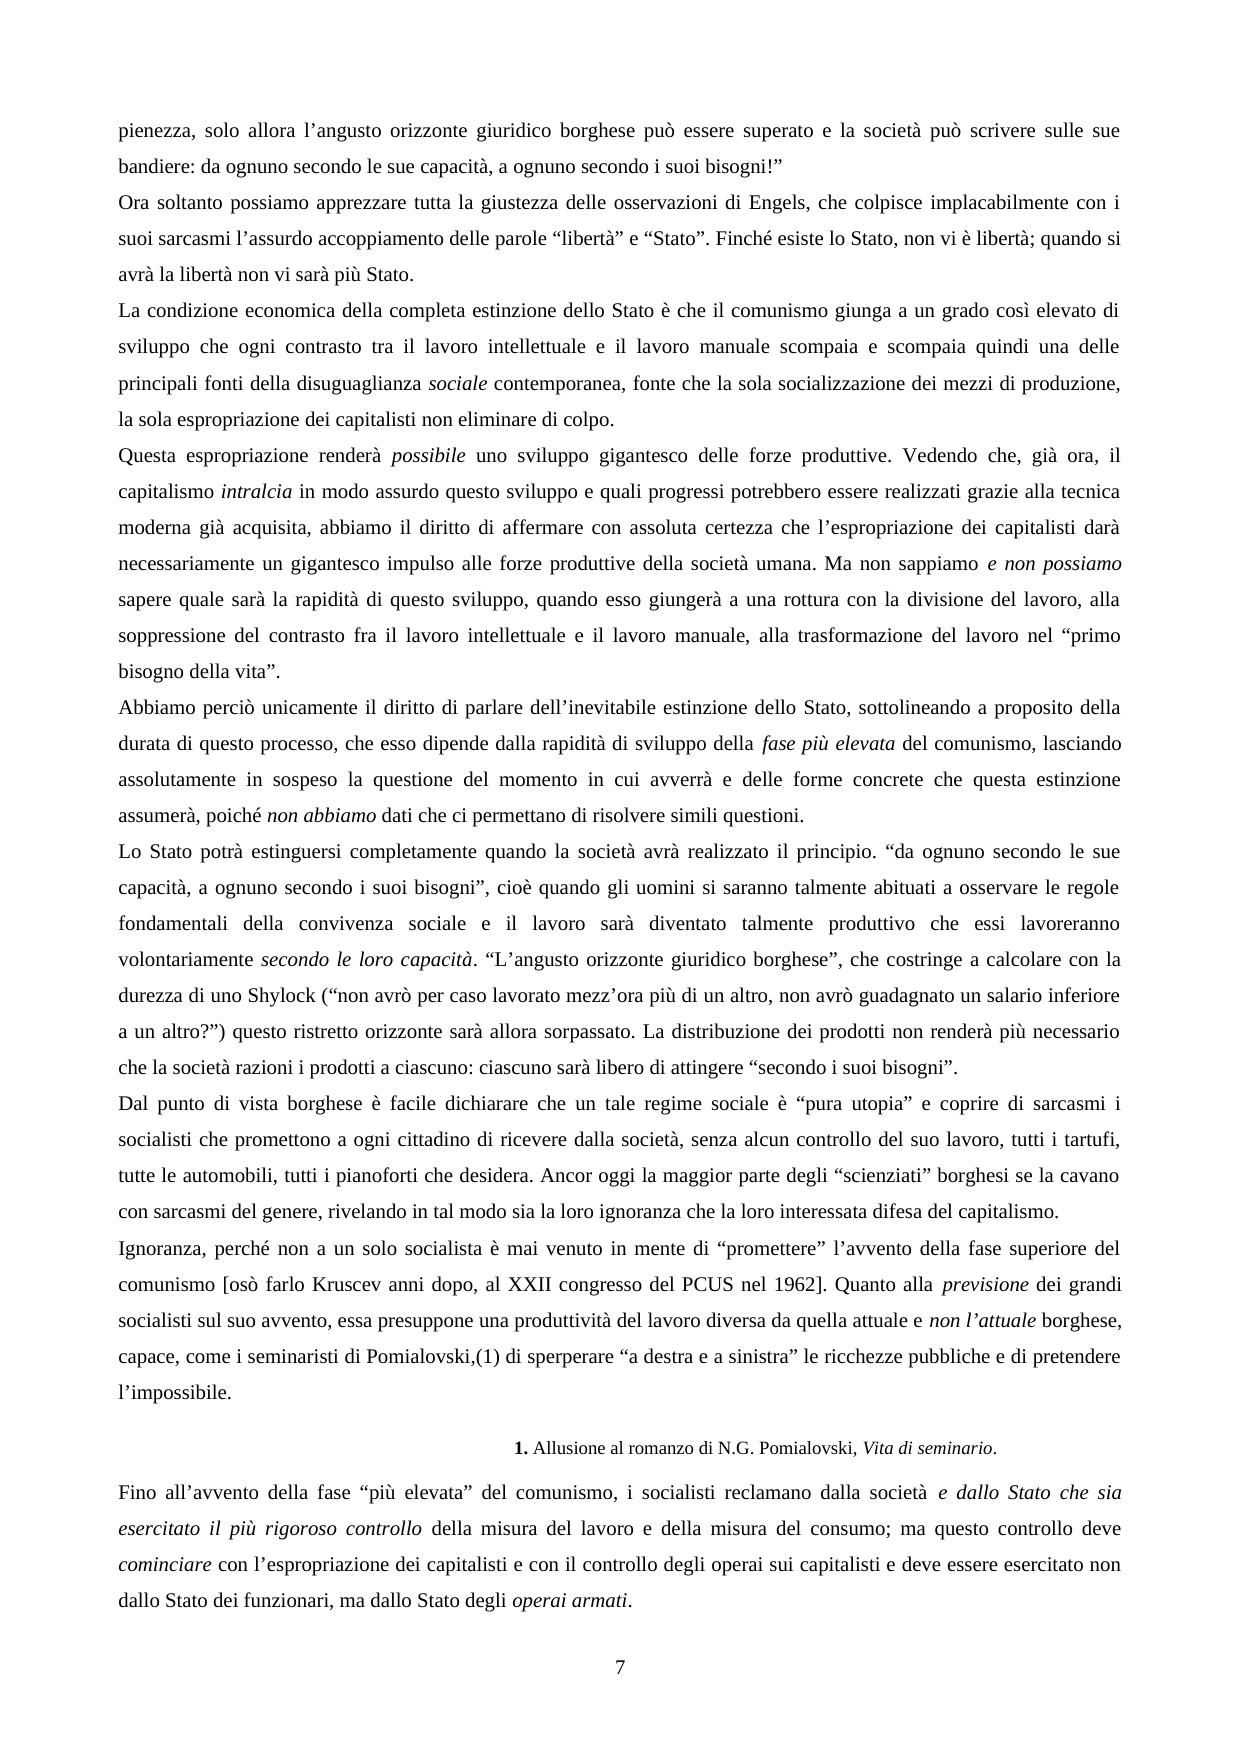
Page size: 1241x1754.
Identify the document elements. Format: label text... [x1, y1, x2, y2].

text La condizione economica della completa estinzione dello Stato è che il comunismo giunga a un grado così elevato di sviluppo che ogni contrasto tra il lavoro intellettuale e il lavoro manuale scompaia e scompaia quindi una delle principali fonti della disuguaglianza sociale contemporanea, fonte che la sola socializzazione dei mezzi di produzione, la sola espropriazione dei capitalisti non eliminare di colpo. [118, 298, 1122, 431]
text 1. Allusione al romanzo di N.G. Pomialovski, Vita di seminario. [514, 1437, 1122, 1459]
text Ignoranza, perché non a un solo socialista è mai venuto in mente di “promettere” l’avvento della fase superiore del comunismo [osò farlo Kruscev anni dopo, al XXII congresso del PCUS nel 1962]. Quanto alla previsione dei grandi socialisti sul suo avvento, essa presuppone una produttività del lavoro diversa da quella attuale e non l’attuale borghese, capace, come i seminaristi di Pomialovski,(1) di sperperare “a destra e a sinistra” le ricchezze pubbliche e di pretendere l’impossibile. [118, 1235, 1122, 1404]
text Abbiamo perciò unicamente il diritto di parlare dell’inevitabile estinzione dello Stato, sottolineando a proposito della durata di questo processo, che esso dipende dalla rapidità di sviluppo della fase più elevata del comunismo, lasciando assolutamente in sospeso la questione del momento in cui avverrà e delle forme concrete che questa estinzione assumerà, poiché non abbiamo dati che ci permettano di risolvere simili questioni. [118, 695, 1122, 827]
text Dal punto di vista borghese è facile dichiarare che un tale regime sociale è “pura utopia” e coprire di sarcasmi i socialisti che promettono a ogni cittadino di ricevere dalla società, senza alcun controllo del suo lavoro, tutti i tartufi, tutte le automobili, tutti i pianoforti che desidera. Ancor oggi la maggior parte degli “scienziati” borghesi se la cavano con sarcasmi del genere, rivelando in tal modo sia la loro ignoranza che la loro interessata difesa del capitalismo. [118, 1091, 1122, 1223]
text pienezza, solo allora l’angusto orizzonte giuridico borghese può essere superato e la società può scrivere sulle sue bandiere: da ognuno secondo le sue capacità, a ognuno secondo i suoi bisogni!” [118, 118, 1122, 178]
text Lo Stato potrà estinguersi completamente quando la società avrà realizzato il principio. “da ognuno secondo le sue capacità, a ognuno secondo i suoi bisogni”, cioè quando gli uomini si saranno talmente abituati a osservare le regole fondamentali della convivenza sociale e il lavoro sarà diventato talmente produttivo che essi lavoreranno volontariamente secondo le loro capacità. “L’angusto orizzonte giuridico borghese”, che costringe a calcolare con la durezza di uno Shylock (“non avrò per caso lavorato mezz’ora più di un altro, non avrò guadagnato un salario inferiore a un altro?”) questo ristretto orizzonte sarà allora sorpassato. La distribuzione dei prodotti non renderà più necessario che la società razioni i prodotti a ciascuno: ciascuno sarà libero di attingere “secondo i suoi bisogni”. [118, 839, 1122, 1079]
text Questa espropriazione renderà possibile uno sviluppo gigantesco delle forze produttive. Vedendo che, già ora, il capitalismo intralcia in modo assurdo questo sviluppo e quali progressi potrebbero essere realizzati grazie alla tecnica moderna già acquisita, abbiamo il diritto di affermare con assoluta certezza che l’espropriazione dei capitalisti darà necessariamente un gigantesco impulso alle forze produttive della società umana. Ma non sappiamo e non possiamo sapere quale sarà la rapidità di questo sviluppo, quando esso giungerà a una rottura con la divisione del lavoro, alla soppressione del contrasto fra il lavoro intellettuale e il lavoro manuale, alla trasformazione del lavoro nel “primo bisogno della vita”. [118, 442, 1122, 683]
text Ora soltanto possiamo apprezzare tutta la giustezza delle osservazioni di Engels, che colpisce implacabilmente con i suoi sarcasmi l’assurdo accoppiamento delle parole “libertà” e “Stato”. Finché esiste lo Stato, non vi è libertà; quando si avrà la libertà non vi sarà più Stato. [118, 190, 1122, 286]
text Fino all’avvento della fase “più elevata” del comunismo, i socialisti reclamano dalla società e dallo Stato che sia esercitato il più rigoroso controllo della misura del lavoro e della misura del consumo; ma questo controllo deve cominciare con l’espropriazione dei capitalisti e con il controllo degli operai sui capitalisti e deve essere esercitato non dallo Stato dei funzionari, ma dallo Stato degli operai armati. [118, 1480, 1122, 1612]
